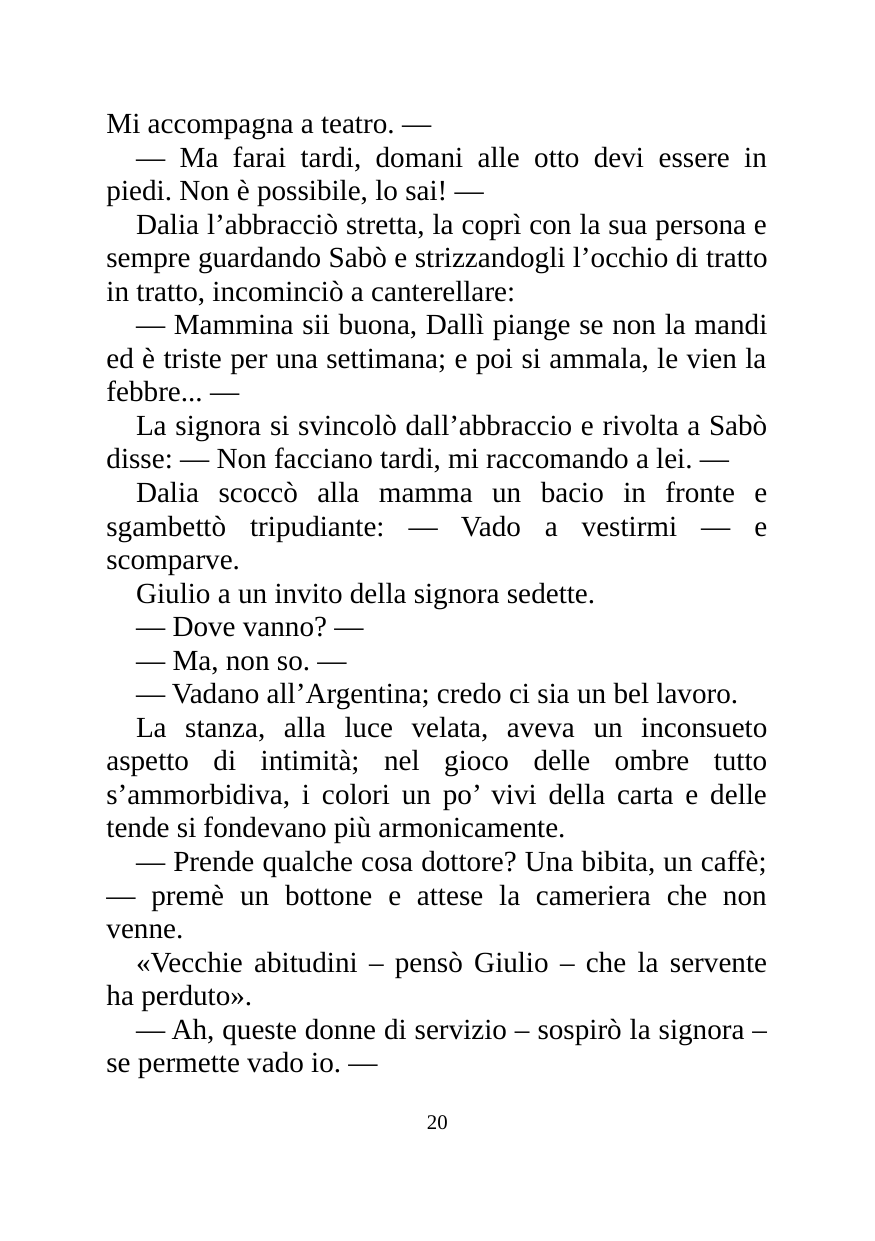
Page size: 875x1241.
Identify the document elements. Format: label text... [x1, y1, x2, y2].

text «Vecchie abitudini – pensò Giulio – che la servente ha perduto». [106, 945, 768, 1012]
text — Dove vanno? — [106, 609, 768, 643]
text — Ah, queste donne di servizio – sospirò la signora – se permette vado io. — [106, 1012, 768, 1079]
text Dalia l’abbracciò stretta, la coprì con la sua persona e sempre guardando Sabò e strizzandogli l’occhio di tratto in tratto, incominciò a canterellare: [106, 207, 768, 307]
text — Vadano all’Argentina; credo ci sia un bel lavoro. [106, 676, 768, 710]
text — Ma farai tardi, domani alle otto devi essere in piedi. Non è possibile, lo sai! — [106, 140, 768, 207]
text — Mammina sii buona, Dallì piange se non la mandi ed è triste per una settimana; e poi si ammala, le vien la febbre... — [106, 307, 768, 408]
text Mi accompagna a teatro. — [106, 106, 768, 140]
text Giulio a un invito della signora sedette. [106, 576, 768, 609]
text Dalia scoccò alla mamma un bacio in fronte e sgambettò tripudiante: — Vado a vestirmi — e scomparve. [106, 475, 768, 576]
text — Ma, non so. — [106, 643, 768, 676]
text La signora si svincolò dall’abbraccio e rivolta a Sabò disse: — Non facciano tardi, mi raccomando a lei. — [106, 408, 768, 475]
text — Prende qualche cosa dottore? Una bibita, un caffè; — premè un bottone e attese la cameriera che non venne. [106, 844, 768, 945]
text La stanza, alla luce velata, aveva un inconsueto aspetto di intimità; nel gioco delle ombre tutto s’ammorbidiva, i colori un po’ vivi della carta e delle tende si fondevano più armonicamente. [106, 710, 768, 844]
